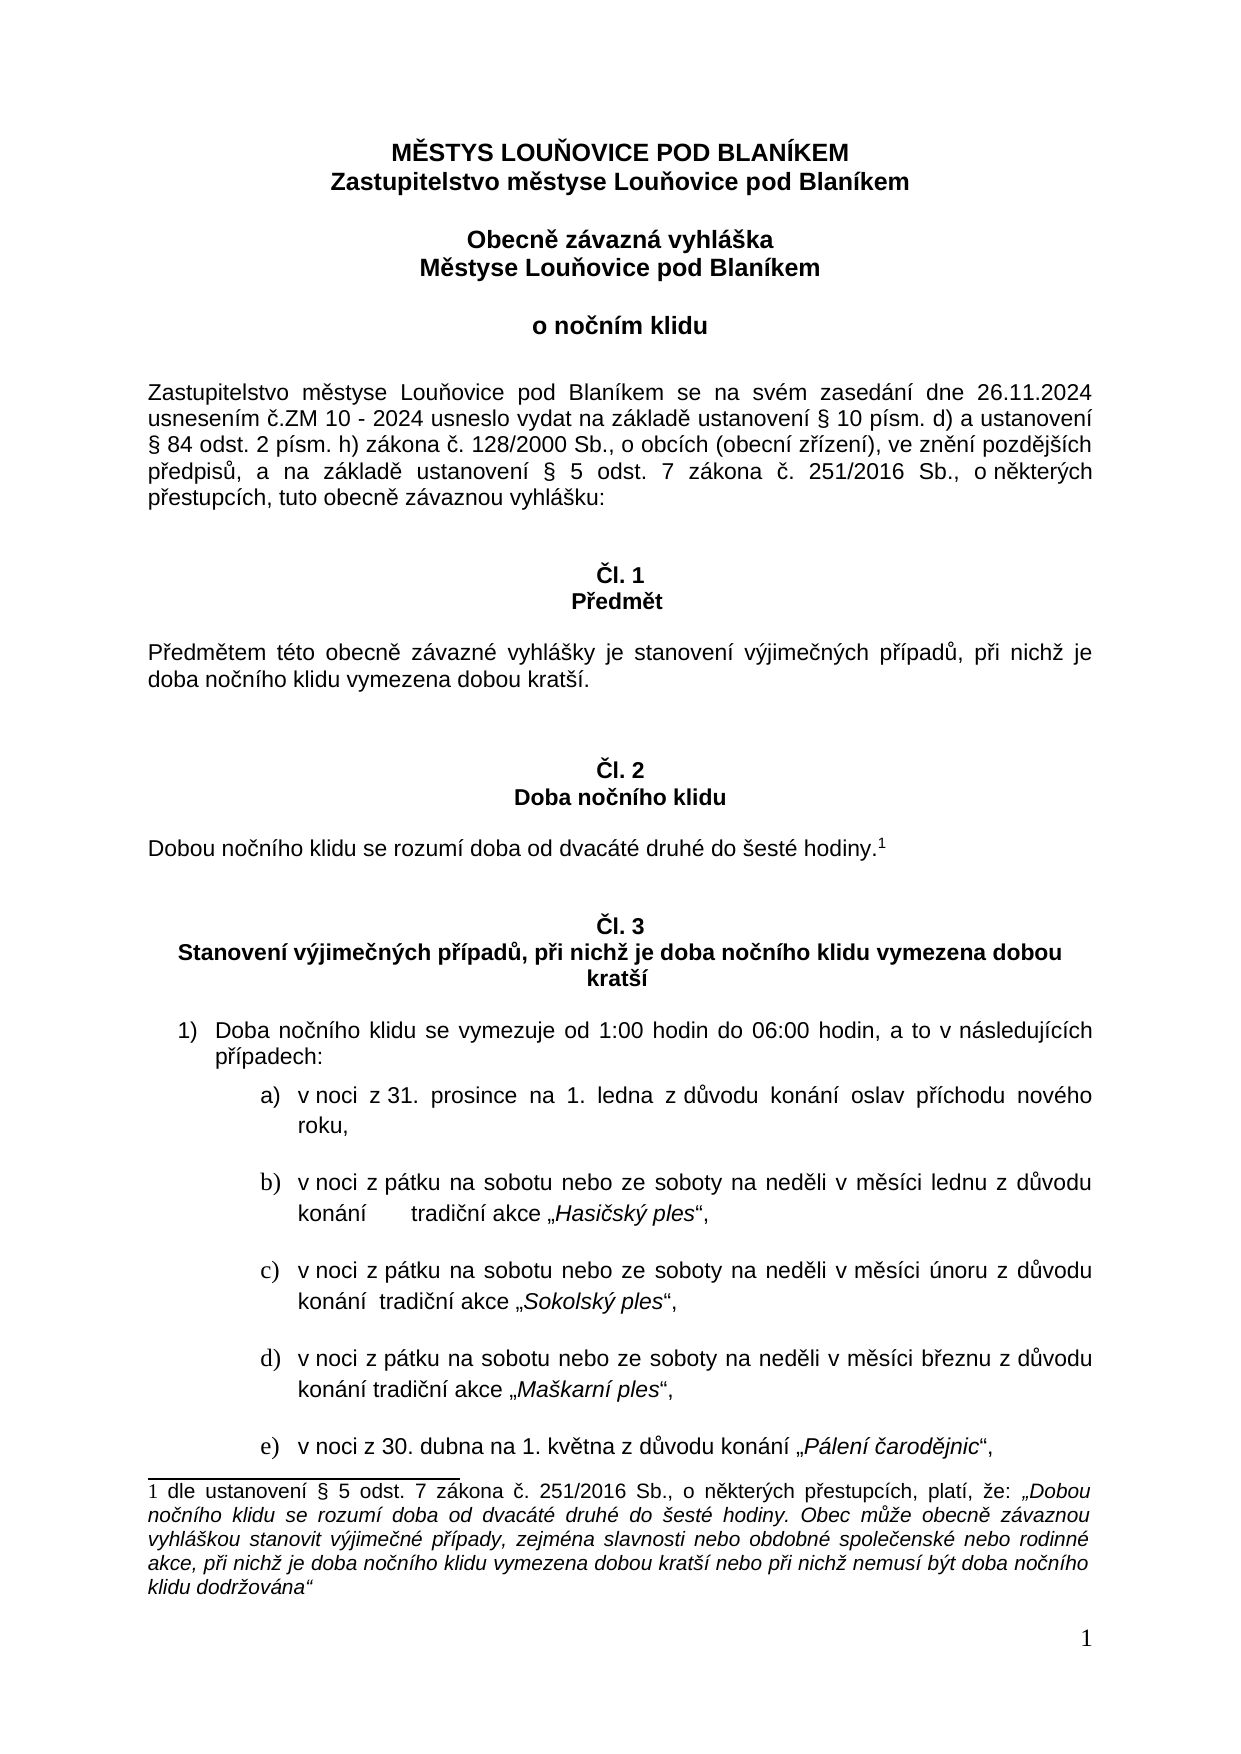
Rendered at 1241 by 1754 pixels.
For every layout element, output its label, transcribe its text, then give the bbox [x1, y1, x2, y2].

text Doba nočního klidu [148, 784, 1093, 810]
list v noci z 31. prosince na 1. ledna z důvodu konání oslav příchodu nového roku, [260, 1082, 1093, 1138]
text Dobou nočního klidu se rozumí doba od dvacáté druhé do šesté hodiny. [148, 835, 1093, 861]
text Stanovení výjimečných případů, při nichž je doba nočního klidu vymezena dobou kratší [148, 939, 1093, 992]
text Předmět [148, 588, 1093, 614]
list Doba nočního klidu se vymezuje od 1:00 hodin do 06:00 hodin, a to v následujících případech: [177, 1017, 1093, 1069]
text Městyse Louňovice pod Blaníkem [148, 253, 1093, 282]
text Městys LOUŇOVICE POD BLANÍKEM [148, 138, 1093, 167]
list v noci z pátku na sobotu nebo ze soboty na neděli v měsíci únoru z důvodu konání tradiční akce „Sokolský ples“, [260, 1255, 1093, 1314]
text o nočním klidu [148, 311, 1093, 340]
text Obecně závazná vyhláška [148, 225, 1093, 253]
text Zastupitelstvo městyse Louňovice pod Blaníkem [148, 167, 1093, 196]
list v noci z pátku na sobotu nebo ze soboty na neděli v měsíci březnu z důvodu konání tradiční akce „Maškarní ples“, [260, 1343, 1093, 1402]
text Čl. 1 [148, 562, 1093, 588]
text Čl. 3 [148, 913, 1093, 939]
list v noci z 30. dubna na 1. května z důvodu konání „Pálení čarodějnic“, [260, 1431, 1093, 1459]
list v noci z pátku na sobotu nebo ze soboty na neděli v měsíci lednu z důvodu konání tradiční akce „Hasičský ples“, [260, 1167, 1093, 1226]
text Zastupitelstvo městyse Louňovice pod Blaníkem se na svém zasedání dne 26.11.2024 usnesením č.ZM 10 - 2024 usneslo vydat na základě ustanovení § 10 písm. d) a ustanovení § 84 odst. 2 písm. h) zákona č. 128/2000 Sb., o obcích (obecní zřízení), ve znění pozdějších předpisů, a na základě ustanovení § 5 odst. 7 zákona č. 251/2016 Sb., o některých přestupcích, tuto obecně závaznou vyhlášku: [148, 378, 1093, 510]
text Předmětem této obecně závazné vyhlášky je stanovení výjimečných případů, při nichž je doba nočního klidu vymezena dobou kratší. [148, 639, 1093, 692]
text Čl. 2 [148, 757, 1093, 784]
text dle ustanovení § 5 odst. 7 zákona č. 251/2016 Sb., o některých přestupcích, platí, že: „Dobou nočního klidu se rozumí doba od dvacáté druhé do šesté hodiny. Obec může obecně závaznou vyhláškou stanovit výjimečné případy, zejména slavnosti nebo obdobné společenské nebo rodinné akce, při nichž je doba nočního klidu vymezena dobou kratší nebo při nichž nemusí být doba nočního klidu dodržována“ [148, 1479, 1093, 1599]
